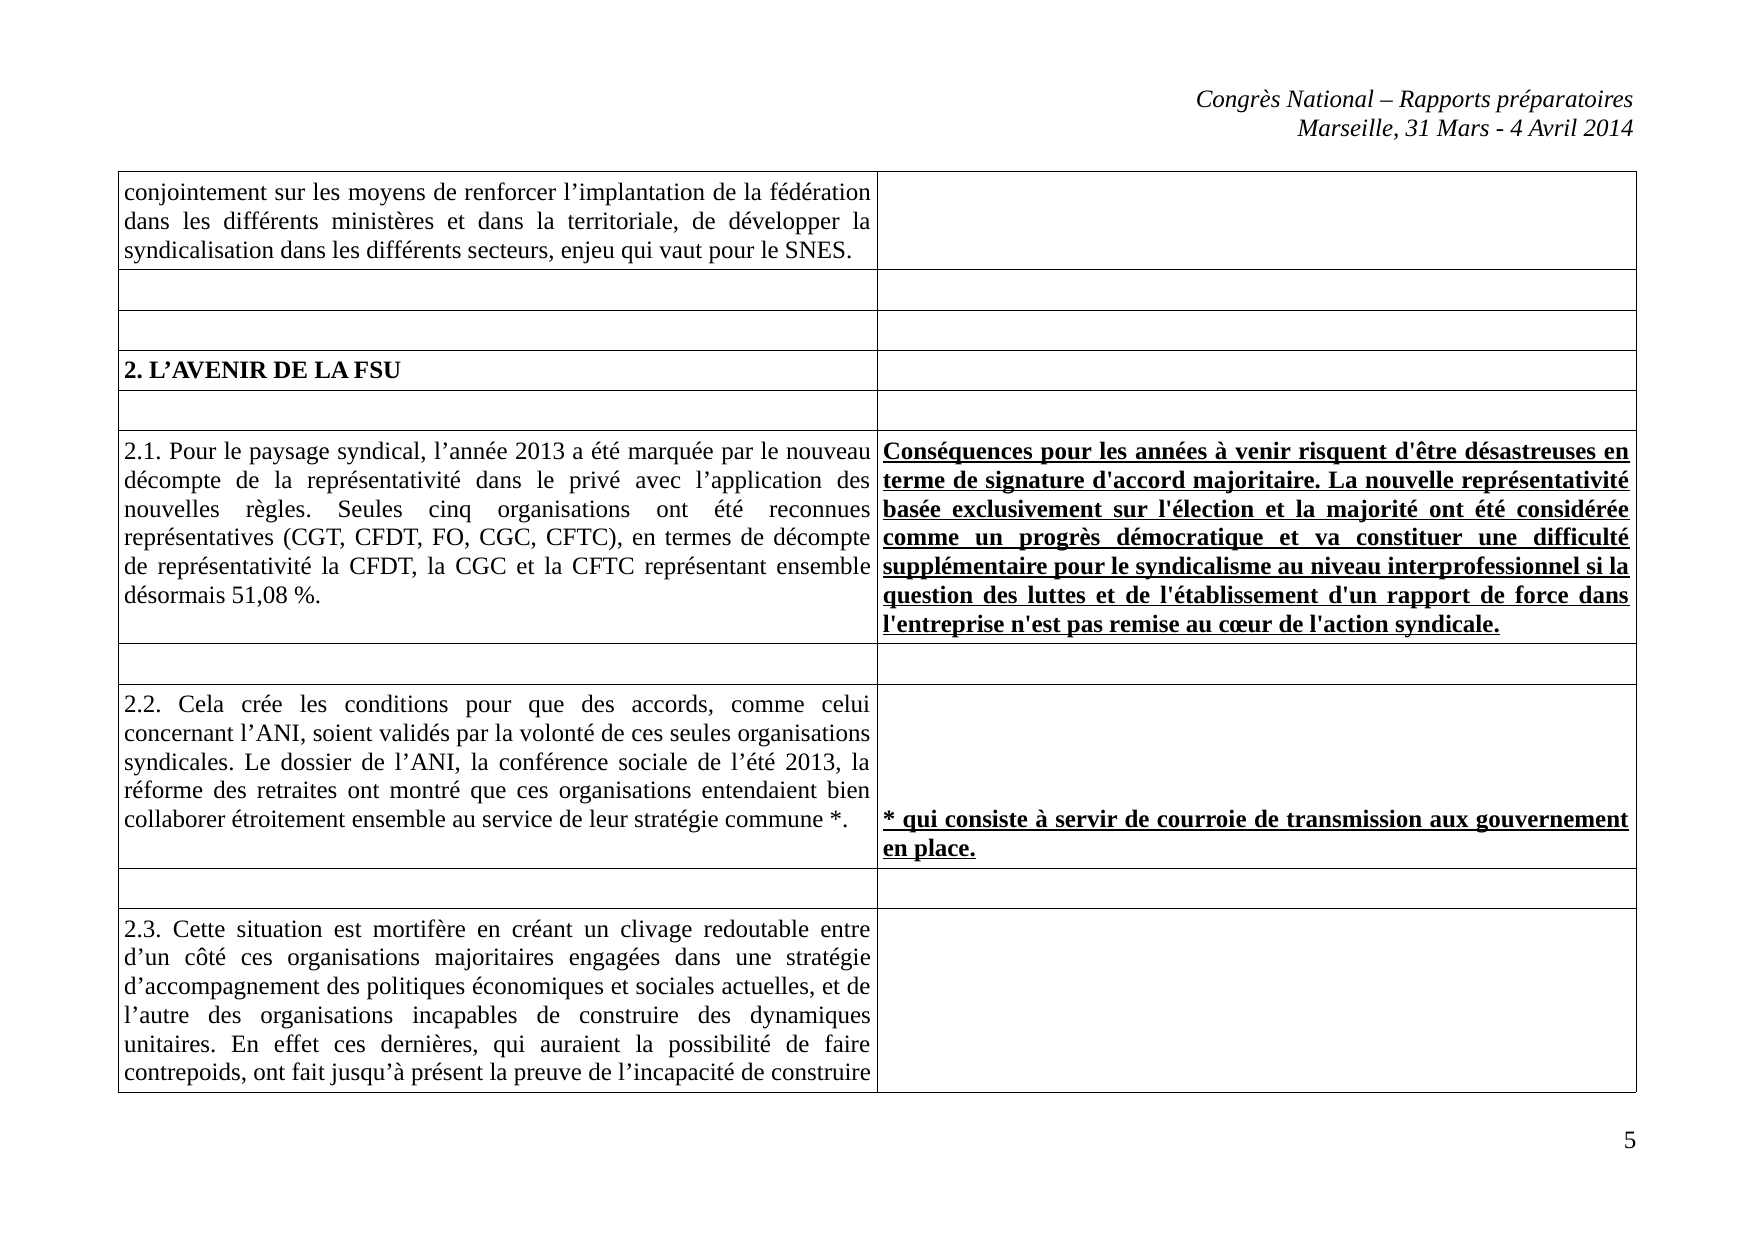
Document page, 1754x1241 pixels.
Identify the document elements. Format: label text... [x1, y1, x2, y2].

table_cell [119, 869, 877, 908]
table_cell 2. L’AVENIR DE LA FSU [119, 351, 877, 390]
table_cell [878, 869, 1636, 908]
table_cell [878, 172, 1636, 269]
table_cell [878, 311, 1636, 350]
table_cell [119, 391, 877, 430]
table_cell [119, 270, 877, 309]
table_cell 2.3. Cette situation est mortifère en créant un clivage redoutable entre d’un côté ces organisations majoritaires engagées dans une stratégie d’accompagnement des politiques économiques et sociales actuelles, et de l’autre des organisations incapables de construire des dynamiques unitaires. En effet ces dernières, qui auraient la possibilité de faire contrepoids, ont fait jusqu’à présent la preuve de l’incapacité de construire [119, 909, 877, 1092]
table_cell Conséquences pour les années à venir risquent d'être désastreuses en terme de signature d'accord majoritaire. La nouvelle représentativité basée exclusivement sur l'élection et la majorité ont été considérée comme un progrès démocratique et va constituer une difficulté supplémentaire pour le syndicalisme au niveau interprofessionnel si la question des luttes et de l'établissement d'un rapport de force dans l'entreprise n'est pas remise au cœur de l'action syndicale. [878, 431, 1636, 643]
table_cell [878, 351, 1636, 390]
table_cell 2.1. Pour le paysage syndical, l’année 2013 a été marquée par le nouveau décompte de la représentativité dans le privé avec l’application des nouvelles règles. Seules cinq organisations ont été reconnues représentatives (CGT, CFDT, FO, CGC, CFTC), en termes de décompte de représentativité la CFDT, la CGC et la CFTC représentant ensemble désormais 51,08 %. [119, 431, 877, 643]
table_cell [878, 644, 1636, 683]
table_cell [878, 391, 1636, 430]
table_cell 2.2. Cela crée les conditions pour que des accords, comme celui concernant l’ANI, soient validés par la volonté de ces seules organisations syndicales. Le dossier de l’ANI, la conférence sociale de l’été 2013, la réforme des retraites ont montré que ces organisations entendaient bien collaborer étroitement ensemble au service de leur stratégie commune *. [119, 685, 877, 868]
table_cell * qui consiste à servir de courroie de transmission aux gouvernement en place. [878, 685, 1636, 868]
table_cell [878, 909, 1636, 1092]
table_cell [119, 644, 877, 683]
table_cell [119, 311, 877, 350]
table_cell conjointement sur les moyens de renforcer l’implantation de la fédération dans les différents ministères et dans la territoriale, de développer la syndicalisation dans les différents secteurs, enjeu qui vaut pour le SNES. [119, 172, 877, 269]
table_cell [878, 270, 1636, 309]
